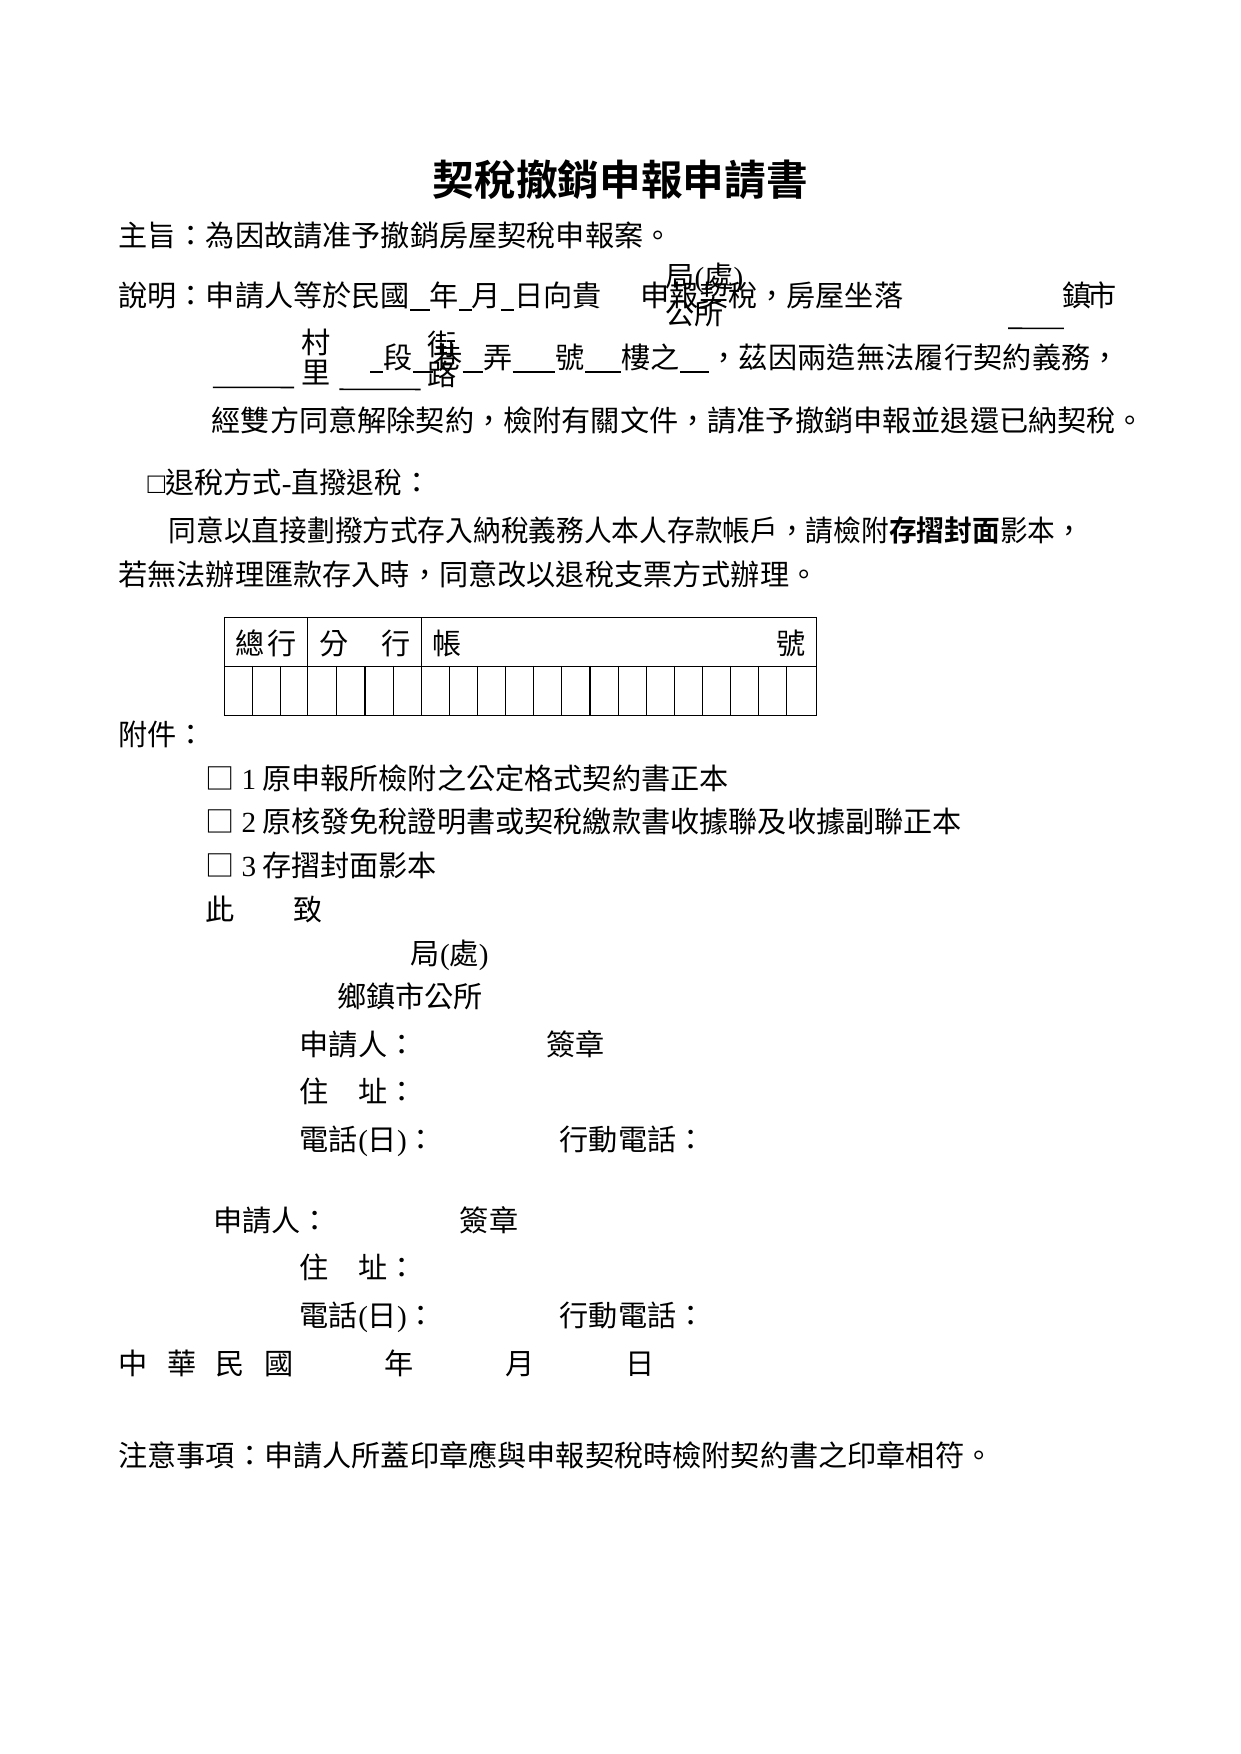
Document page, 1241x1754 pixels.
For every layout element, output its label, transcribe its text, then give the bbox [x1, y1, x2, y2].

text 注意事項：申請人所蓋印章應與申報契稅時檢附契約書之印章相符。 [118, 1443, 1122, 1472]
table_cell [366, 667, 393, 714]
text 中 華 民 國 年 月 日 [118, 1336, 1122, 1384]
table_header 分行 [308, 618, 421, 666]
table_cell [422, 667, 449, 714]
table_cell [787, 667, 816, 714]
text □退稅方式-直撥退稅： [118, 444, 1122, 506]
text 局(處) [665, 268, 701, 293]
text 主旨：為因故請准予撤銷房屋契稅申報案。 [118, 207, 1122, 256]
table_cell [591, 667, 618, 714]
text 鄉鎮市公所 [118, 973, 1122, 1017]
text 契稅撤銷申報申請書 [118, 147, 1122, 207]
table_cell [253, 667, 280, 714]
table_cell [731, 667, 758, 714]
text 市鎮 [1064, 267, 1114, 323]
text 住 址： [118, 1241, 1122, 1288]
text 申請人： 簽章 [118, 1193, 1122, 1241]
table_cell [506, 667, 533, 714]
text 電話(日)： 行動電話： [118, 1112, 1122, 1160]
table_cell [534, 667, 561, 714]
table_cell [703, 667, 730, 714]
text □ 3存摺封面影本 [118, 842, 1122, 885]
table_cell [562, 667, 589, 714]
text 住 址： [118, 1064, 1122, 1112]
table_header 總行 [225, 618, 307, 666]
table_cell [337, 667, 364, 714]
text 附件： [118, 710, 1122, 754]
text 局(處) [698, 268, 761, 293]
text □ 2原核發免稅證明書或契稅繳款書收據聯及收據副聯正本 [118, 798, 1122, 842]
table_cell [450, 667, 477, 714]
table_cell [225, 667, 252, 714]
table_cell [759, 667, 786, 714]
table_cell [675, 667, 702, 714]
table_cell [308, 667, 336, 714]
text 同意以直接劃撥方式存入納稅義務人本人存款帳戶，請檢附存摺封面影本， 若無法辦理匯款存入時，同意改以退稅支票方式辦理。 [118, 506, 1122, 594]
table_cell [478, 667, 505, 714]
text 申請人： 簽章 [118, 1017, 1122, 1064]
text 段 巷 弄 號 樓之 ，茲因兩造無法履行契約義務，經雙方同意解除契約，檢附有關文件，請准予撤銷申報並退還已納契稅。 [118, 319, 1122, 444]
table_cell [394, 667, 421, 714]
text 此 致 [118, 885, 1122, 929]
table_cell [647, 667, 674, 714]
text 電話(日)： 行動電話： [118, 1288, 1122, 1336]
text 公所 [665, 304, 742, 329]
table_cell [281, 667, 307, 714]
table_cell [619, 667, 646, 714]
text 說明：申請人等於民國 年 月 日向貴 申報契稅，房屋坐落 [118, 256, 1122, 319]
text 局(處) [118, 929, 1122, 973]
table_header 帳號 [422, 618, 816, 666]
text □ 1原申報所檢附之公定格式契約書正本 [118, 754, 1122, 798]
